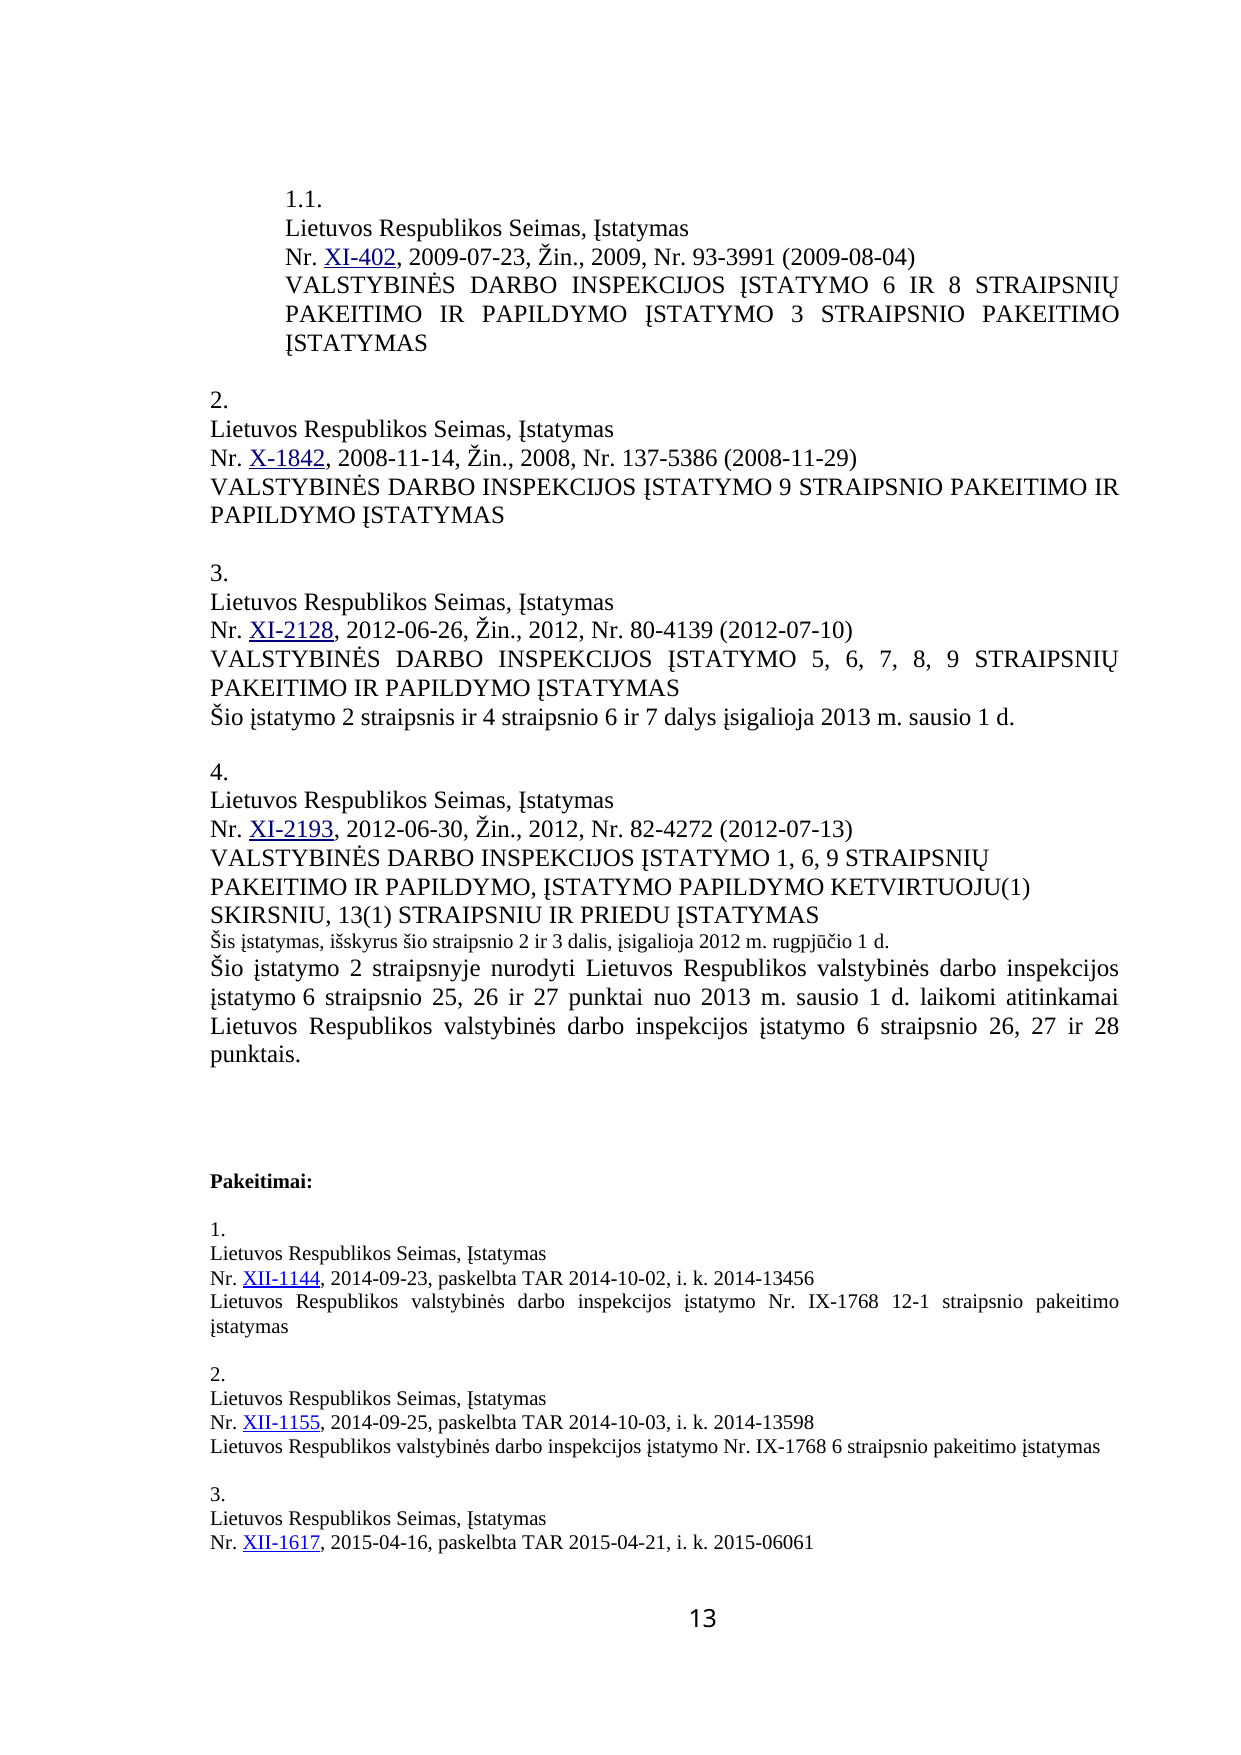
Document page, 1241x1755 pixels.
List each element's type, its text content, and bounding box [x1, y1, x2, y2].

text VALSTYBINĖS DARBO INSPEKCIJOS ĮSTATYMO 1, 6, 9 STRAIPSNIŲ PAKEITIMO IR PAPILDYMO, ĮSTATYMO PAPILDYMO KETVIRTUOJU(1) SKIRSNIU, 13(1) STRAIPSNIU IR PRIEDU ĮSTATYMAS [210, 843, 1120, 929]
text 4. [210, 757, 1120, 785]
text Nr. XI-2193, 2012-06-30, Žin., 2012, Nr. 82-4272 (2012-07-13) [210, 814, 1120, 843]
text 2. [210, 1362, 1120, 1386]
text Lietuvos Respublikos Seimas, Įstatymas [210, 587, 1120, 615]
text Nr. X-1842, 2008-11-14, Žin., 2008, Nr. 137-5386 (2008-11-29) [210, 443, 1120, 472]
text 1. [210, 1217, 1120, 1241]
text Lietuvos Respublikos valstybinės darbo inspekcijos įstatymo Nr. IX-1768 6 straipsnio pakeitimo įstatymas [210, 1434, 1120, 1458]
text Lietuvos Respublikos valstybinės darbo inspekcijos įstatymo Nr. IX-1768 12-1 straipsnio pakeitimo įstatymas [210, 1289, 1120, 1338]
text Nr. XII-1144, 2014-09-23, paskelbta TAR 2014-10-02, i. k. 2014-13456 [210, 1265, 1120, 1289]
text Lietuvos Respublikos Seimas, Įstatymas [285, 213, 1120, 242]
text 3. [210, 558, 1120, 587]
text VALSTYBINĖS DARBO INSPEKCIJOS ĮSTATYMO 5, 6, 7, 8, 9 STRAIPSNIŲ PAKEITIMO IR PAPILDYMO ĮSTATYMAS [210, 644, 1120, 702]
text Nr. XII-1155, 2014-09-25, paskelbta TAR 2014-10-03, i. k. 2014-13598 [210, 1410, 1120, 1434]
text Nr. XI-2128, 2012-06-26, Žin., 2012, Nr. 80-4139 (2012-07-10) [210, 615, 1120, 644]
text Šis įstatymas, išskyrus šio straipsnio 2 ir 3 dalis, įsigalioja 2012 m. rugpjūčio 1 d. [210, 929, 1120, 953]
text 2. [210, 385, 1120, 414]
text Lietuvos Respublikos Seimas, Įstatymas [210, 414, 1120, 443]
text Nr. XII-1617, 2015-04-16, paskelbta TAR 2015-04-21, i. k. 2015-06061 [210, 1530, 1120, 1554]
text Šio įstatymo 2 straipsnyje nurodyti Lietuvos Respublikos valstybinės darbo inspekcijos įstatymo 6 straipsnio 25, 26 ir 27 punktai nuo 2013 m. sausio 1 d. laikomi atitinkamai Lietuvos Respublikos valstybinės darbo inspekcijos įstatymo 6 straipsnio 26, 27 ir 28 punktais. [210, 953, 1120, 1068]
text 3. [210, 1482, 1120, 1506]
text Lietuvos Respublikos Seimas, Įstatymas [210, 785, 1120, 814]
text Lietuvos Respublikos Seimas, Įstatymas [210, 1386, 1120, 1410]
text Lietuvos Respublikos Seimas, Įstatymas [210, 1241, 1120, 1265]
text VALSTYBINĖS DARBO INSPEKCIJOS ĮSTATYMO 9 STRAIPSNIO PAKEITIMO IR PAPILDYMO ĮSTATYMAS [210, 472, 1120, 529]
text VALSTYBINĖS DARBO INSPEKCIJOS ĮSTATYMO 6 IR 8 STRAIPSNIŲ PAKEITIMO IR PAPILDYMO ĮSTATYMO 3 STRAIPSNIO PAKEITIMO ĮSTATYMAS [285, 270, 1120, 357]
text Pakeitimai: [210, 1169, 1120, 1193]
text Šio įstatymo 2 straipsnis ir 4 straipsnio 6 ir 7 dalys įsigalioja 2013 m. sausio 1 d. [210, 702, 1120, 730]
text Nr. XI-402, 2009-07-23, Žin., 2009, Nr. 93-3991 (2009-08-04) [285, 242, 1120, 270]
text Lietuvos Respublikos Seimas, Įstatymas [210, 1506, 1120, 1530]
text 1.1. [285, 184, 1120, 213]
